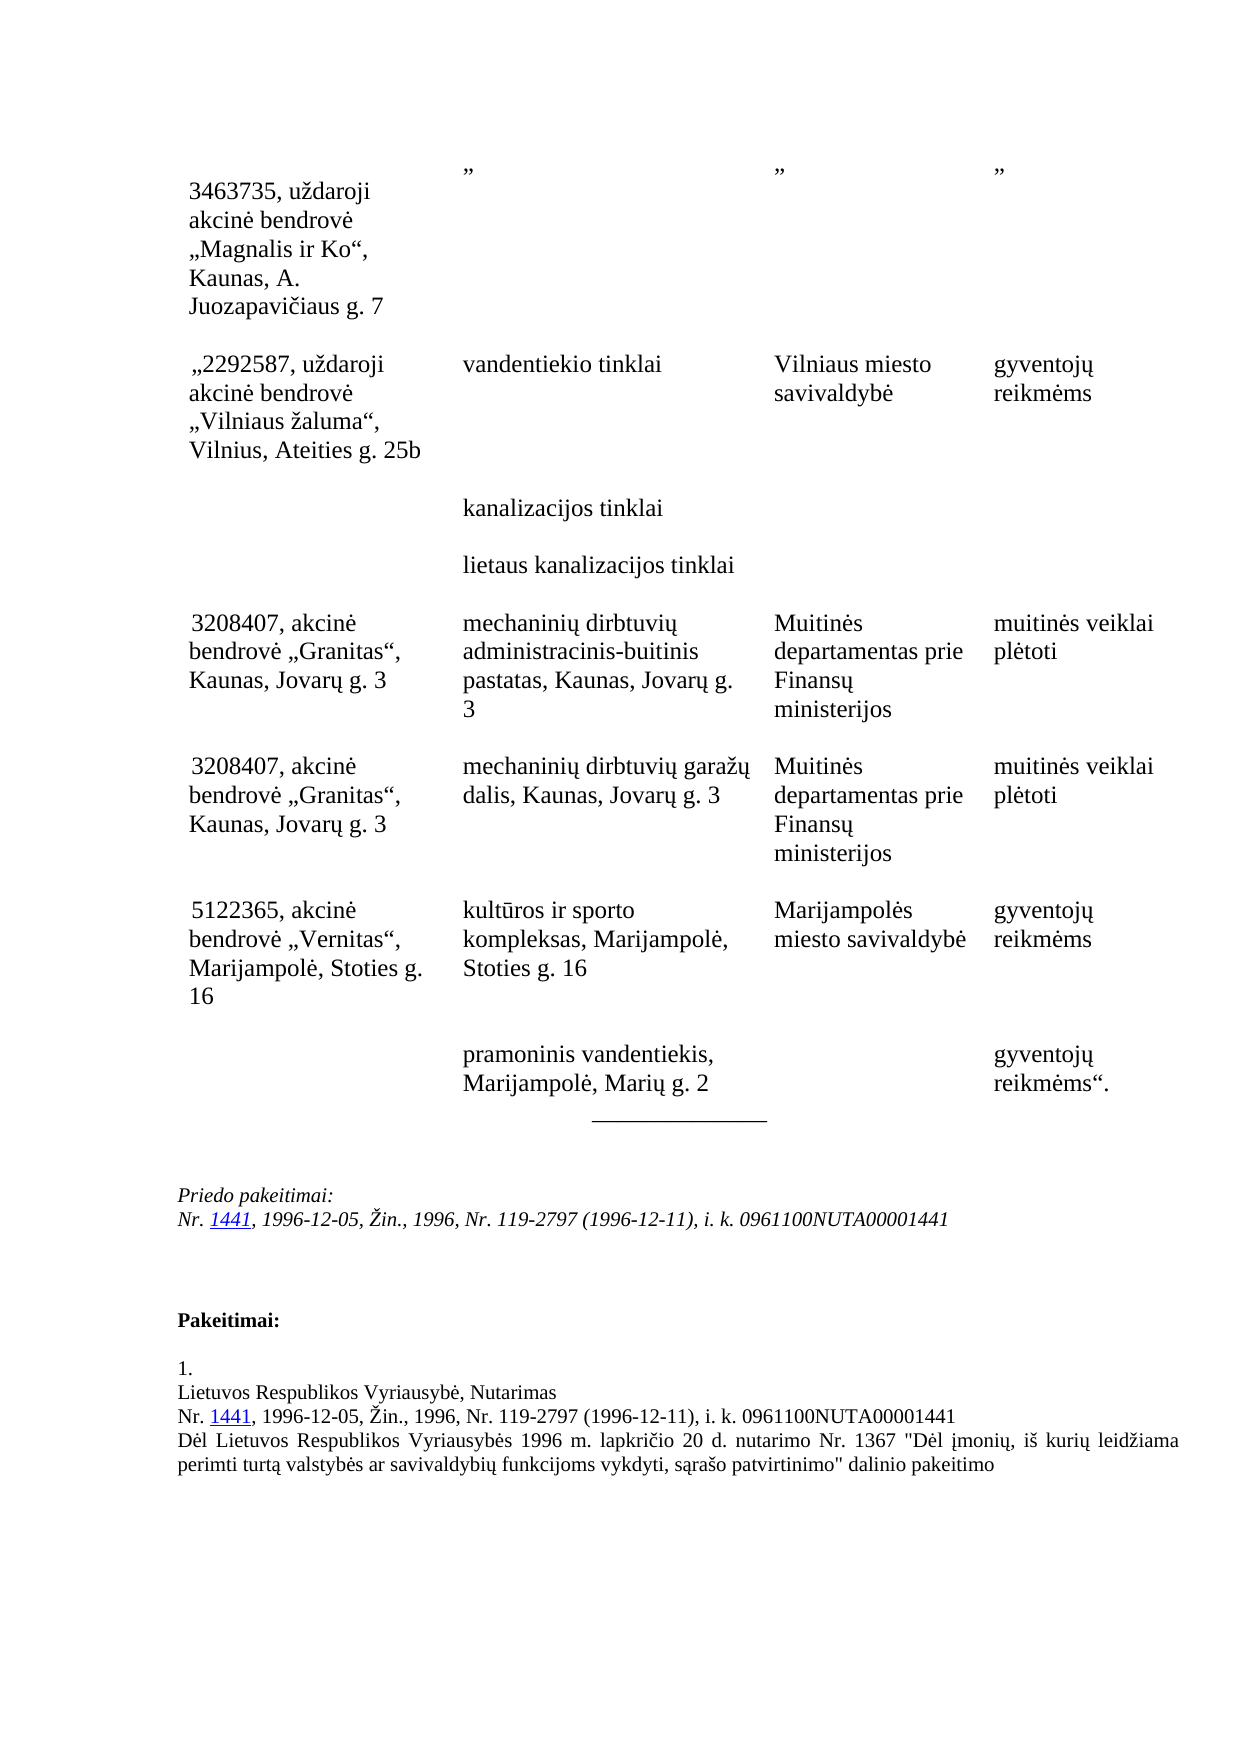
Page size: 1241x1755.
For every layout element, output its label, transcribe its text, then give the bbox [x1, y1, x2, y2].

table_cell vandentiekio tinklai [451, 349, 763, 464]
table_cell [763, 464, 982, 493]
table_cell [763, 579, 982, 608]
table_cell „ [763, 148, 982, 176]
table_cell [451, 521, 763, 550]
table_cell kanalizacijos tinklai [451, 493, 763, 521]
table_cell gyventojų reikmėms [982, 895, 1181, 1010]
table_cell lietaus kanalizacijos tinklai [451, 550, 763, 579]
table_cell [177, 579, 451, 608]
table_cell [451, 464, 763, 493]
table_cell [982, 550, 1181, 579]
table_cell gyventojų reikmėms [982, 349, 1181, 464]
table_cell [982, 493, 1181, 521]
table_cell muitinės veiklai plėtoti [982, 751, 1181, 866]
text ______________ [177, 1096, 1181, 1125]
table_cell [451, 1010, 763, 1039]
table_cell [763, 1039, 982, 1096]
text 1. [177, 1356, 1181, 1380]
table_cell [982, 866, 1181, 895]
table_cell [451, 866, 763, 895]
table_cell „ [982, 148, 1181, 176]
table_cell kultūros ir sporto kompleksas, Marijampolė, Stoties g. 16 [451, 895, 763, 1010]
table_cell mechaninių dirbtuvių administracinis-buitinis pastatas, Kaunas, Jovarų g. 3 [451, 608, 763, 723]
table_cell [763, 176, 982, 320]
table_cell [982, 579, 1181, 608]
table_cell [763, 521, 982, 550]
table_cell [177, 320, 451, 349]
table_cell Vilniaus miesto savivaldybė [763, 349, 982, 464]
table_cell [982, 176, 1181, 320]
text Lietuvos Respublikos Vyriausybė, Nutarimas [177, 1380, 1181, 1404]
table_cell gyventojų reikmėms“. [982, 1039, 1181, 1096]
table_cell [982, 464, 1181, 493]
table_cell [982, 521, 1181, 550]
table_cell [763, 320, 982, 349]
table_cell 3208407, akcinė bendrovė „Granitas“, Kaunas, Jovarų g. 3 [177, 608, 451, 723]
table_cell [451, 723, 763, 751]
table_cell [763, 866, 982, 895]
text Nr. 1441, 1996-12-05, Žin., 1996, Nr. 119-2797 (1996-12-11), i. k. 0961100NUTA00001441 [177, 1207, 1181, 1231]
table_cell Muitinės departamentas prie Finansų ministerijos [763, 608, 982, 723]
table_cell „ [451, 148, 763, 176]
table_cell [177, 550, 451, 579]
table_cell 5122365, akcinė bendrovė „Vernitas“, Marijampolė, Stoties g. 16 [177, 895, 451, 1010]
table_cell Marijampolės miesto savivaldybė [763, 895, 982, 1010]
table_cell mechaninių dirbtuvių garažų dalis, Kaunas, Jovarų g. 3 [451, 751, 763, 866]
table_cell [177, 493, 451, 521]
table_cell [177, 866, 451, 895]
text Nr. 1441, 1996-12-05, Žin., 1996, Nr. 119-2797 (1996-12-11), i. k. 0961100NUTA00001441 [177, 1404, 1181, 1428]
table_cell [451, 579, 763, 608]
table_cell „2292587, uždaroji akcinė bendrovė „Vilniaus žaluma“, Vilnius, Ateities g. 25b [177, 349, 451, 464]
table_cell pramoninis vandentiekis, Marijampolė, Marių g. 2 [451, 1039, 763, 1096]
table_cell muitinės veiklai plėtoti [982, 608, 1181, 723]
table_cell [177, 1039, 451, 1096]
table_cell [982, 1010, 1181, 1039]
table_cell [982, 723, 1181, 751]
table_cell 3463735, uždaroji akcinė bendrovė „Magnalis ir Ko“, Kaunas, A. Juozapavičiaus g. 7 [177, 148, 451, 320]
table_cell [982, 320, 1181, 349]
table_cell [451, 320, 763, 349]
table_cell [177, 723, 451, 751]
table_cell [177, 1010, 451, 1039]
table_cell Muitinės departamentas prie Finansų ministerijos [763, 751, 982, 866]
text Pakeitimai: [177, 1308, 1181, 1332]
table_cell [763, 493, 982, 521]
table_cell [451, 176, 763, 320]
table_cell 3208407, akcinė bendrovė „Granitas“, Kaunas, Jovarų g. 3 [177, 751, 451, 866]
table_cell [763, 1010, 982, 1039]
table_cell [177, 521, 451, 550]
table_cell [763, 723, 982, 751]
text Priedo pakeitimai: [177, 1183, 1181, 1207]
text Dėl Lietuvos Respublikos Vyriausybės 1996 m. lapkričio 20 d. nutarimo Nr. 1367 "Dėl įmonių, iš kurių leidžiama perimti turtą valstybės ar savivaldybių funkcijoms vykdyti, sąrašo patvirtinimo" dalinio pakeitimo [177, 1428, 1181, 1476]
table_cell [177, 464, 451, 493]
table_cell [763, 550, 982, 579]
